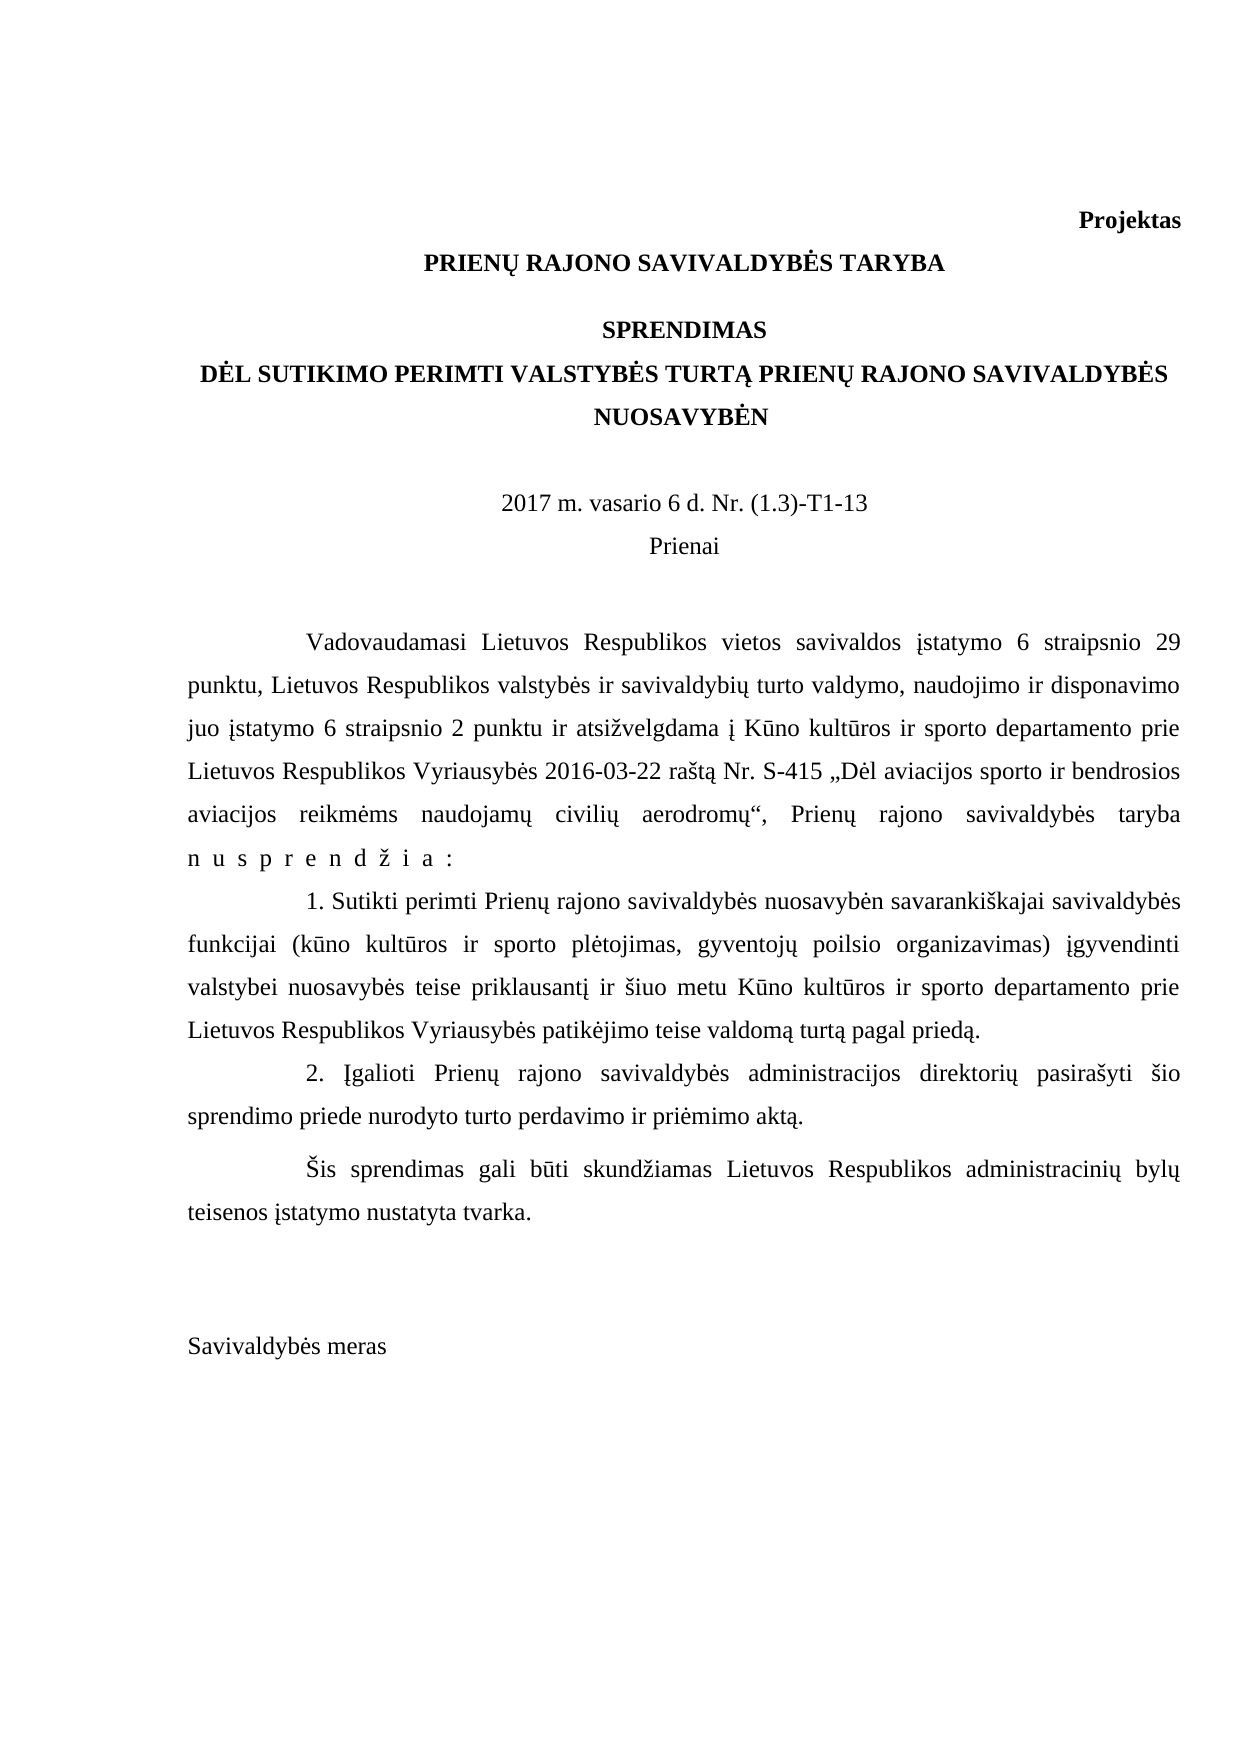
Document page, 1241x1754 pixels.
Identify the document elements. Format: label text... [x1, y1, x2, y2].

text 2. Įgalioti Prienų rajono savivaldybės administracijos direktorių pasirašyti šio sprendimo priede nurodyto turto perdavimo ir priėmimo aktą. [187, 1058, 1181, 1130]
text Prienai [187, 531, 1181, 560]
text Šis sprendimas gali būti skundžiamas Lietuvos Respublikos administracinių bylų teisenos įstatymo nustatyta tvarka. [187, 1154, 1181, 1226]
text Vadovaudamasi Lietuvos Respublikos vietos savivaldos įstatymo 6 straipsnio 29 punktu, Lietuvos Respublikos valstybės ir savivaldybių turto valdymo, naudojimo ir disponavimo juo įstatymo 6 straipsnio 2 punktu ir atsižvelgdama į Kūno kultūros ir sporto departamento prie Lietuvos Respublikos Vyriausybės 2016-03-22 raštą Nr. S-415 „Dėl aviacijos sporto ir bendrosios aviacijos reikmėms naudojamų civilių aerodromų“, Prienų rajono savivaldybės taryba nusprendžia: [187, 627, 1181, 871]
text Savivaldybės meras [187, 1331, 1181, 1360]
text 1. Sutikti perimti Prienų rajono savivaldybės nuosavybėn savarankiškajai savivaldybės funkcijai (kūno kultūros ir sporto plėtojimas, gyventojų poilsio organizavimas) įgyvendinti valstybei nuosavybės teise priklausantį ir šiuo metu Kūno kultūros ir sporto departamento prie Lietuvos Respublikos Vyriausybės patikėjimo teise valdomą turtą pagal priedą. [187, 886, 1181, 1044]
text 2017 m. vasario 6 d. Nr. (1.3)-T1-13 [187, 488, 1181, 517]
text SPRENDIMAS [187, 316, 1181, 344]
text PRIENŲ RAJONO savivaldybės TARYBA [187, 248, 1181, 277]
text DĖL sutikimo perimti valstybės turtą Prienų rajono savivaldybės Nuosavybėn [187, 359, 1181, 431]
text Projektas [187, 205, 1181, 234]
